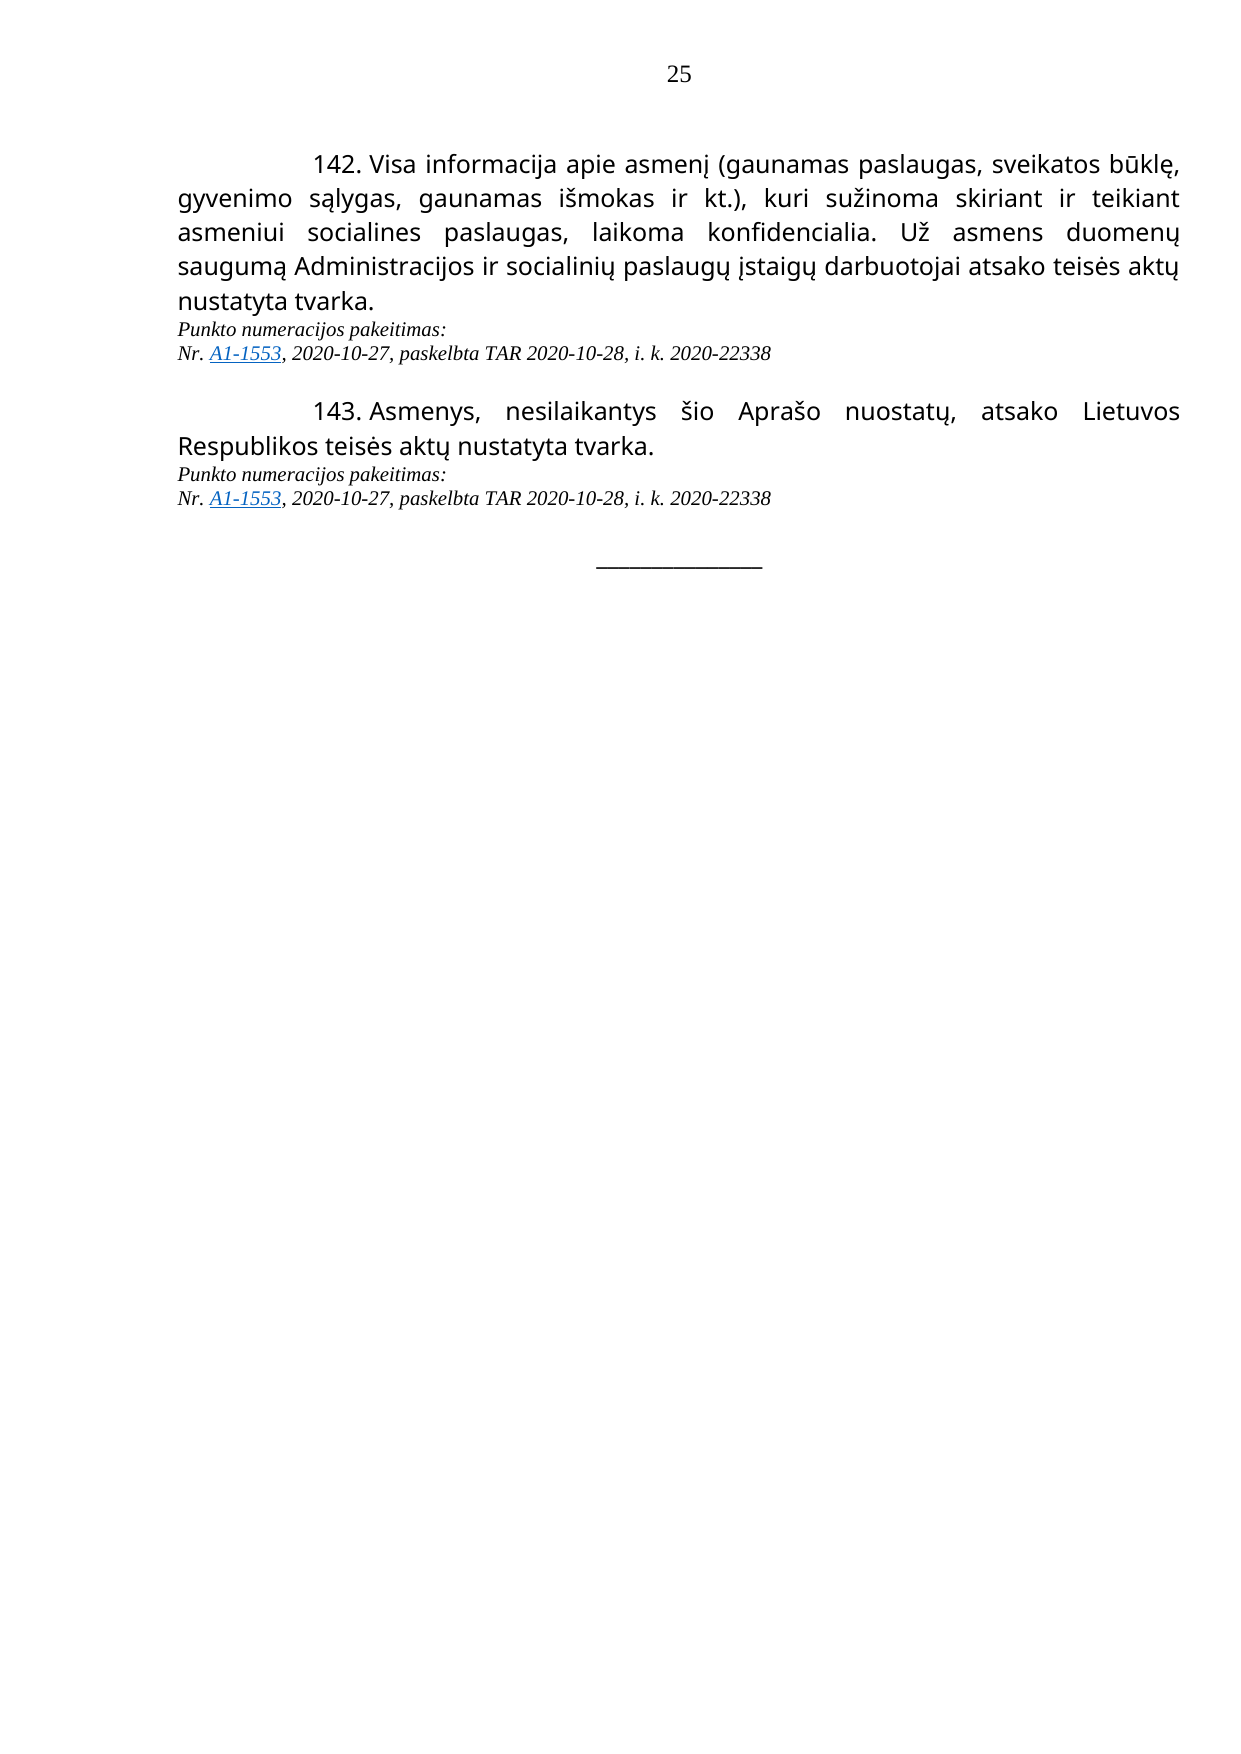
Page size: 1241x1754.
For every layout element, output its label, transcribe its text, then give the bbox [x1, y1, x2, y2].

text _______________ [177, 539, 1181, 573]
text Nr. A1-1553, 2020-10-27, paskelbta TAR 2020-10-28, i. k. 2020-22338 [177, 341, 1181, 365]
text Punkto numeracijos pakeitimas: [177, 317, 1181, 341]
text 143. Asmenys, nesilaikantys šio Aprašo nuostatų, atsako Lietuvos Respublikos teisės aktų nustatyta tvarka. [177, 394, 1181, 462]
text Punkto numeracijos pakeitimas: [177, 462, 1181, 486]
text Nr. A1-1553, 2020-10-27, paskelbta TAR 2020-10-28, i. k. 2020-22338 [177, 486, 1181, 510]
text 142. Visa informacija apie asmenį (gaunamas paslaugas, sveikatos būklę, gyvenimo sąlygas, gaunamas išmokas ir kt.), kuri sužinoma skiriant ir teikiant asmeniui socialines paslaugas, laikoma konfidencialia. Už asmens duomenų saugumą Administracijos ir socialinių paslaugų įstaigų darbuotojai atsako teisės aktų nustatyta tvarka. [177, 147, 1181, 317]
